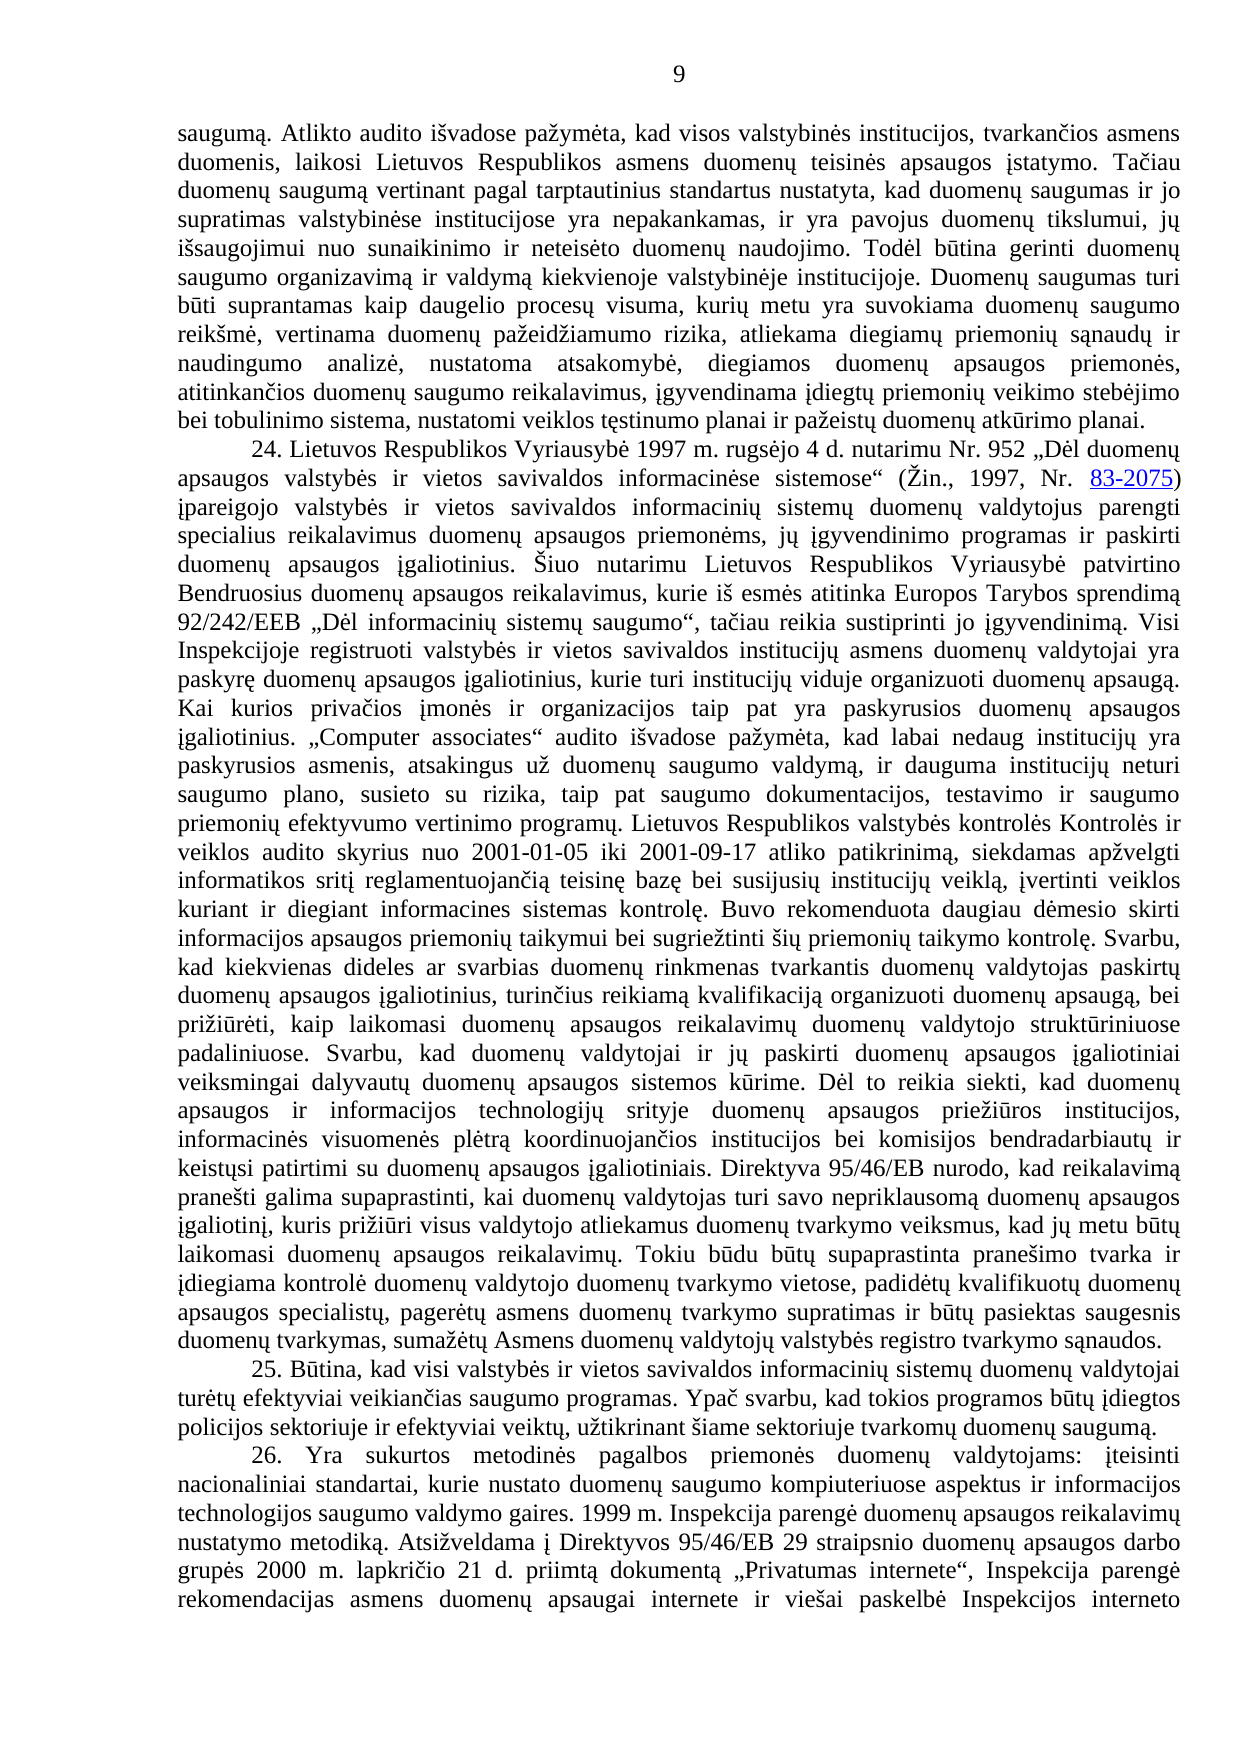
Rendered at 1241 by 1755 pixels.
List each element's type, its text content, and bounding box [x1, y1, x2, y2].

text saugumą. Atlikto audito išvadose pažymėta, kad visos valstybinės institucijos, tvarkančios asmens duomenis, laikosi Lietuvos Respublikos asmens duomenų teisinės apsaugos įstatymo. Tačiau duomenų saugumą vertinant pagal tarptautinius standartus nustatyta, kad duomenų saugumas ir jo supratimas valstybinėse institucijose yra nepakankamas, ir yra pavojus duomenų tikslumui, jų išsaugojimui nuo sunaikinimo ir neteisėto duomenų naudojimo. Todėl būtina gerinti duomenų saugumo organizavimą ir valdymą kiekvienoje valstybinėje institucijoje. Duomenų saugumas turi būti suprantamas kaip daugelio procesų visuma, kurių metu yra suvokiama duomenų saugumo reikšmė, vertinama duomenų pažeidžiamumo rizika, atliekama diegiamų priemonių sąnaudų ir naudingumo analizė, nustatoma atsakomybė, diegiamos duomenų apsaugos priemonės, atitinkančios duomenų saugumo reikalavimus, įgyvendinama įdiegtų priemonių veikimo stebėjimo bei tobulinimo sistema, nustatomi veiklos tęstinumo planai ir pažeistų duomenų atkūrimo planai. [177, 118, 1181, 434]
text 24. Lietuvos Respublikos Vyriausybė 1997 m. rugsėjo 4 d. nutarimu Nr. 952 „Dėl duomenų apsaugos valstybės ir vietos savivaldos informacinėse sistemose“ (Žin., 1997, Nr. 83-2075) įpareigojo valstybės ir vietos savivaldos informacinių sistemų duomenų valdytojus parengti specialius reikalavimus duomenų apsaugos priemonėms, jų įgyvendinimo programas ir paskirti duomenų apsaugos įgaliotinius. Šiuo nutarimu Lietuvos Respublikos Vyriausybė patvirtino Bendruosius duomenų apsaugos reikalavimus, kurie iš esmės atitinka Europos Tarybos sprendimą 92/242/EEB „Dėl informacinių sistemų saugumo“, tačiau reikia sustiprinti jo įgyvendinimą. Visi Inspekcijoje registruoti valstybės ir vietos savivaldos institucijų asmens duomenų valdytojai yra paskyrę duomenų apsaugos įgaliotinius, kurie turi institucijų viduje organizuoti duomenų apsaugą. Kai kurios privačios įmonės ir organizacijos taip pat yra paskyrusios duomenų apsaugos įgaliotinius. „Computer associates“ audito išvadose pažymėta, kad labai nedaug institucijų yra paskyrusios asmenis, atsakingus už duomenų saugumo valdymą, ir dauguma institucijų neturi saugumo plano, susieto su rizika, taip pat saugumo dokumentacijos, testavimo ir saugumo priemonių efektyvumo vertinimo programų. Lietuvos Respublikos valstybės kontrolės Kontrolės ir veiklos audito skyrius nuo 2001-01-05 iki 2001-09-17 atliko patikrinimą, siekdamas apžvelgti informatikos sritį reglamentuojančią teisinę bazę bei susijusių institucijų veiklą, įvertinti veiklos kuriant ir diegiant informacines sistemas kontrolę. Buvo rekomenduota daugiau dėmesio skirti informacijos apsaugos priemonių taikymui bei sugriežtinti šių priemonių taikymo kontrolę. Svarbu, kad kiekvienas dideles ar svarbias duomenų rinkmenas tvarkantis duomenų valdytojas paskirtų duomenų apsaugos įgaliotinius, turinčius reikiamą kvalifikaciją organizuoti duomenų apsaugą, bei prižiūrėti, kaip laikomasi duomenų apsaugos reikalavimų duomenų valdytojo struktūriniuose padaliniuose. Svarbu, kad duomenų valdytojai ir jų paskirti duomenų apsaugos įgaliotiniai veiksmingai dalyvautų duomenų apsaugos sistemos kūrime. Dėl to reikia siekti, kad duomenų apsaugos ir informacijos technologijų srityje duomenų apsaugos priežiūros institucijos, informacinės visuomenės plėtrą koordinuojančios institucijos bei komisijos bendradarbiautų ir keistųsi patirtimi su duomenų apsaugos įgaliotiniais. Direktyva 95/46/EB nurodo, kad reikalavimą pranešti galima supaprastinti, kai duomenų valdytojas turi savo nepriklausomą duomenų apsaugos įgaliotinį, kuris prižiūri visus valdytojo atliekamus duomenų tvarkymo veiksmus, kad jų metu būtų laikomasi duomenų apsaugos reikalavimų. Tokiu būdu būtų supaprastinta pranešimo tvarka ir įdiegiama kontrolė duomenų valdytojo duomenų tvarkymo vietose, padidėtų kvalifikuotų duomenų apsaugos specialistų, pagerėtų asmens duomenų tvarkymo supratimas ir būtų pasiektas saugesnis duomenų tvarkymas, sumažėtų Asmens duomenų valdytojų valstybės registro tvarkymo sąnaudos. [177, 434, 1181, 1354]
text 25. Būtina, kad visi valstybės ir vietos savivaldos informacinių sistemų duomenų valdytojai turėtų efektyviai veikiančias saugumo programas. Ypač svarbu, kad tokios programos būtų įdiegtos policijos sektoriuje ir efektyviai veiktų, užtikrinant šiame sektoriuje tvarkomų duomenų saugumą. [177, 1354, 1181, 1441]
text 26. Yra sukurtos metodinės pagalbos priemonės duomenų valdytojams: įteisinti nacionaliniai standartai, kurie nustato duomenų saugumo kompiuteriuose aspektus ir informacijos technologijos saugumo valdymo gaires. 1999 m. Inspekcija parengė duomenų apsaugos reikalavimų nustatymo metodiką. Atsižveldama į Direktyvos 95/46/EB 29 straipsnio duomenų apsaugos darbo grupės 2000 m. lapkričio 21 d. priimtą dokumentą „Privatumas internete“, Inspekcija parengė rekomendacijas asmens duomenų apsaugai internete ir viešai paskelbė Inspekcijos interneto [177, 1441, 1181, 1613]
